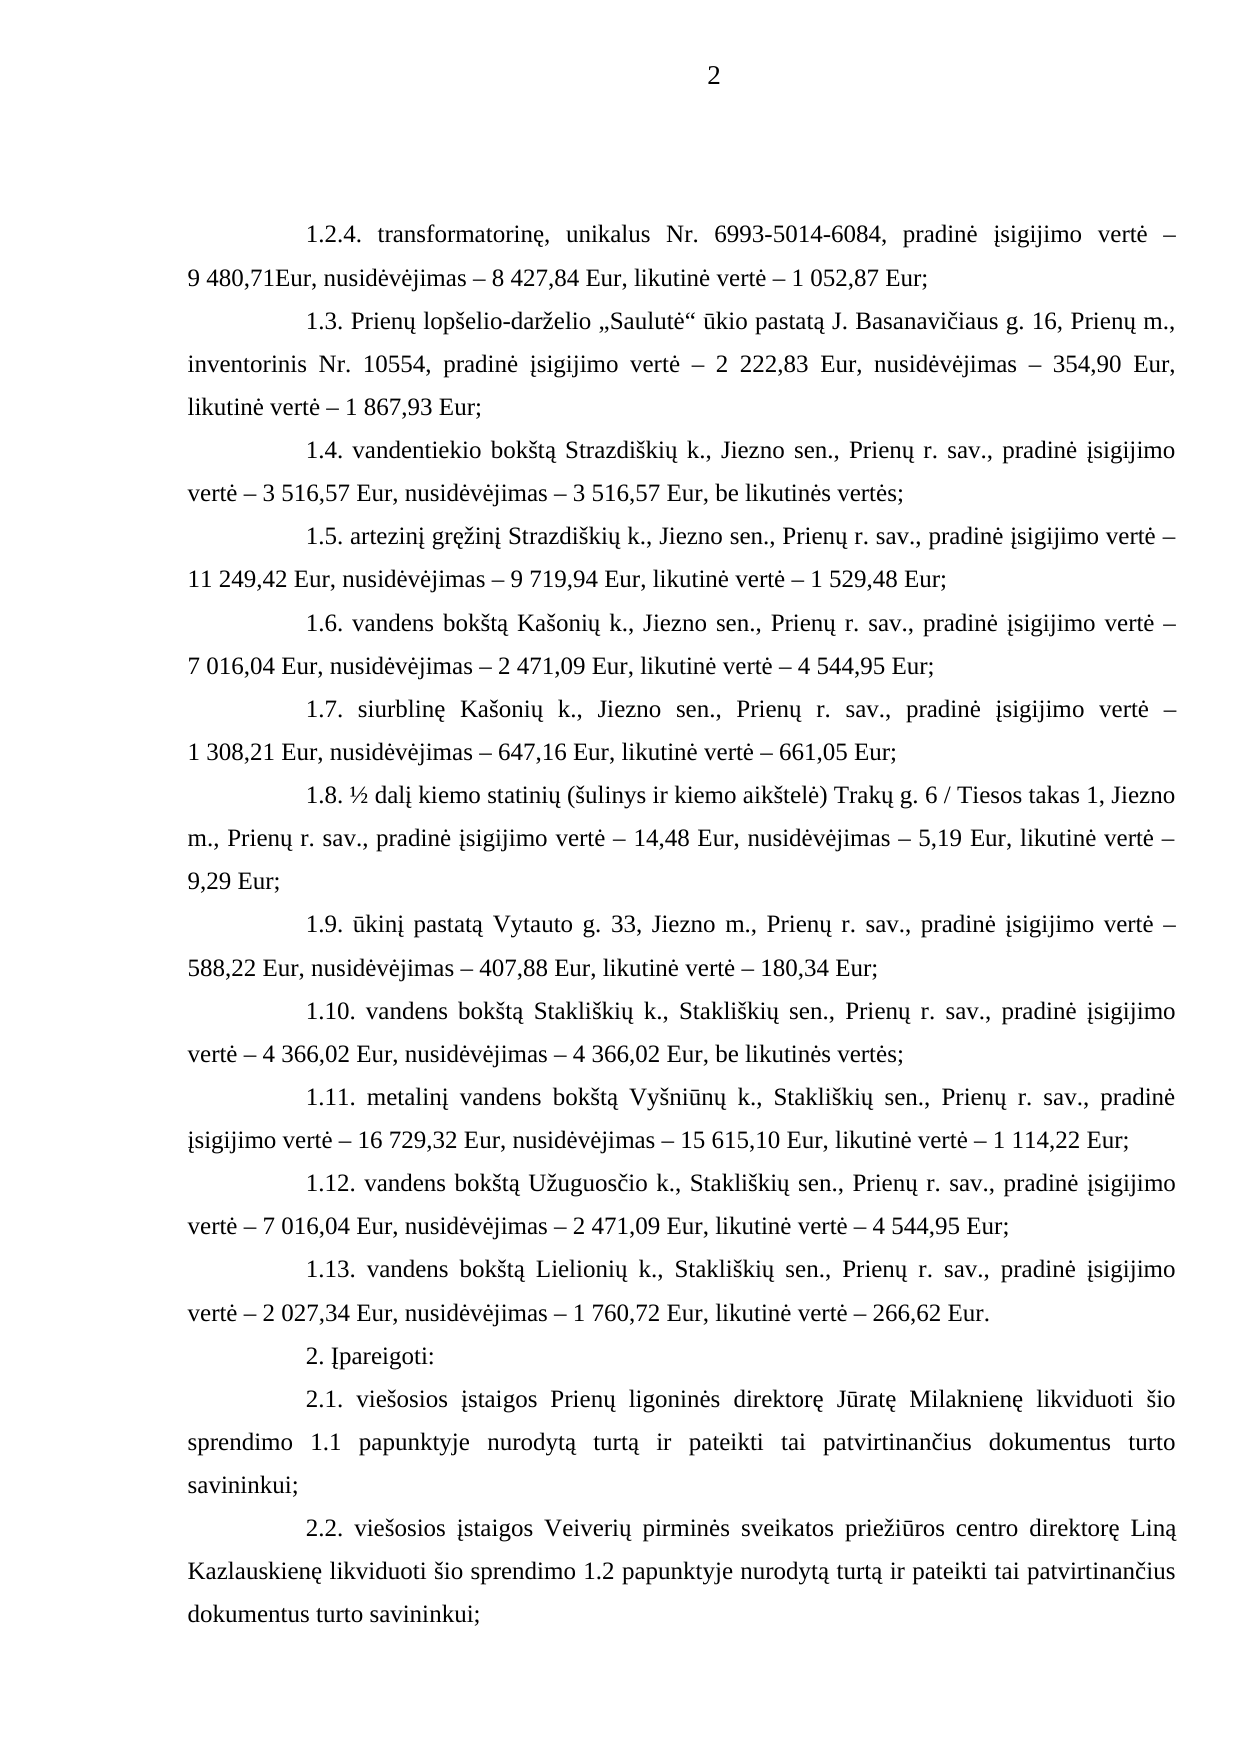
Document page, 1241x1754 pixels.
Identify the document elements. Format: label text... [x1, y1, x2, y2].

text 1.9. ūkinį pastatą Vytauto g. 33, Jiezno m., Prienų r. sav., pradinė įsigijimo vertė – 588,22 Eur, nusidėvėjimas – 407,88 Eur, likutinė vertė – 180,34 Eur; [187, 909, 1177, 981]
text 1.4. vandentiekio bokštą Strazdiškių k., Jiezno sen., Prienų r. sav., pradinė įsigijimo vertė – 3 516,57 Eur, nusidėvėjimas – 3 516,57 Eur, be likutinės vertės; [187, 435, 1177, 507]
text 1.10. vandens bokštą Stakliškių k., Stakliškių sen., Prienų r. sav., pradinė įsigijimo vertė – 4 366,02 Eur, nusidėvėjimas – 4 366,02 Eur, be likutinės vertės; [187, 996, 1177, 1068]
text 1.8. ½ dalį kiemo statinių (šulinys ir kiemo aikštelė) Trakų g. 6 / Tiesos takas 1, Jiezno m., Prienų r. sav., pradinė įsigijimo vertė – 14,48 Eur, nusidėvėjimas – 5,19 Eur, likutinė vertė – 9,29 Eur; [187, 780, 1177, 895]
text 2.2. viešosios įstaigos Veiverių pirminės sveikatos priežiūros centro direktorę Liną Kazlauskienę likviduoti šio sprendimo 1.2 papunktyje nurodytą turtą ir pateikti tai patvirtinančius dokumentus turto savininkui; [187, 1513, 1177, 1628]
text 1.12. vandens bokštą Užuguosčio k., Stakliškių sen., Prienų r. sav., pradinė įsigijimo vertė – 7 016,04 Eur, nusidėvėjimas – 2 471,09 Eur, likutinė vertė – 4 544,95 Eur; [187, 1168, 1177, 1240]
text 1.11. metalinį vandens bokštą Vyšniūnų k., Stakliškių sen., Prienų r. sav., pradinė įsigijimo vertė – 16 729,32 Eur, nusidėvėjimas – 15 615,10 Eur, likutinė vertė – 1 114,22 Eur; [187, 1082, 1177, 1154]
text 2.1. viešosios įstaigos Prienų ligoninės direktorę Jūratę Milaknienę likviduoti šio sprendimo 1.1 papunktyje nurodytą turtą ir pateikti tai patvirtinančius dokumentus turto savininkui; [187, 1384, 1177, 1499]
text 1.7. siurblinę Kašonių k., Jiezno sen., Prienų r. sav., pradinė įsigijimo vertė – 1 308,21 Eur, nusidėvėjimas – 647,16 Eur, likutinė vertė – 661,05 Eur; [187, 694, 1177, 766]
text 2. Įpareigoti: [187, 1341, 1177, 1369]
text 1.6. vandens bokštą Kašonių k., Jiezno sen., Prienų r. sav., pradinė įsigijimo vertė – 7 016,04 Eur, nusidėvėjimas – 2 471,09 Eur, likutinė vertė – 4 544,95 Eur; [187, 608, 1177, 679]
text 1.13. vandens bokštą Lielionių k., Stakliškių sen., Prienų r. sav., pradinė įsigijimo vertė – 2 027,34 Eur, nusidėvėjimas – 1 760,72 Eur, likutinė vertė – 266,62 Eur. [187, 1254, 1177, 1326]
text 1.3. Prienų lopšelio-darželio „Saulutė“ ūkio pastatą J. Basanavičiaus g. 16, Prienų m., inventorinis Nr. 10554, pradinė įsigijimo vertė – 2 222,83 Eur, nusidėvėjimas – 354,90 Eur, likutinė vertė – 1 867,93 Eur; [187, 306, 1177, 421]
text 1.5. artezinį gręžinį Strazdiškių k., Jiezno sen., Prienų r. sav., pradinė įsigijimo vertė – 11 249,42 Eur, nusidėvėjimas – 9 719,94 Eur, likutinė vertė – 1 529,48 Eur; [187, 521, 1177, 593]
text 1.2.4. transformatorinę, unikalus Nr. 6993-5014-6084, pradinė įsigijimo vertė – 9 480,71Eur, nusidėvėjimas – 8 427,84 Eur, likutinė vertė – 1 052,87 Eur; [187, 219, 1177, 291]
